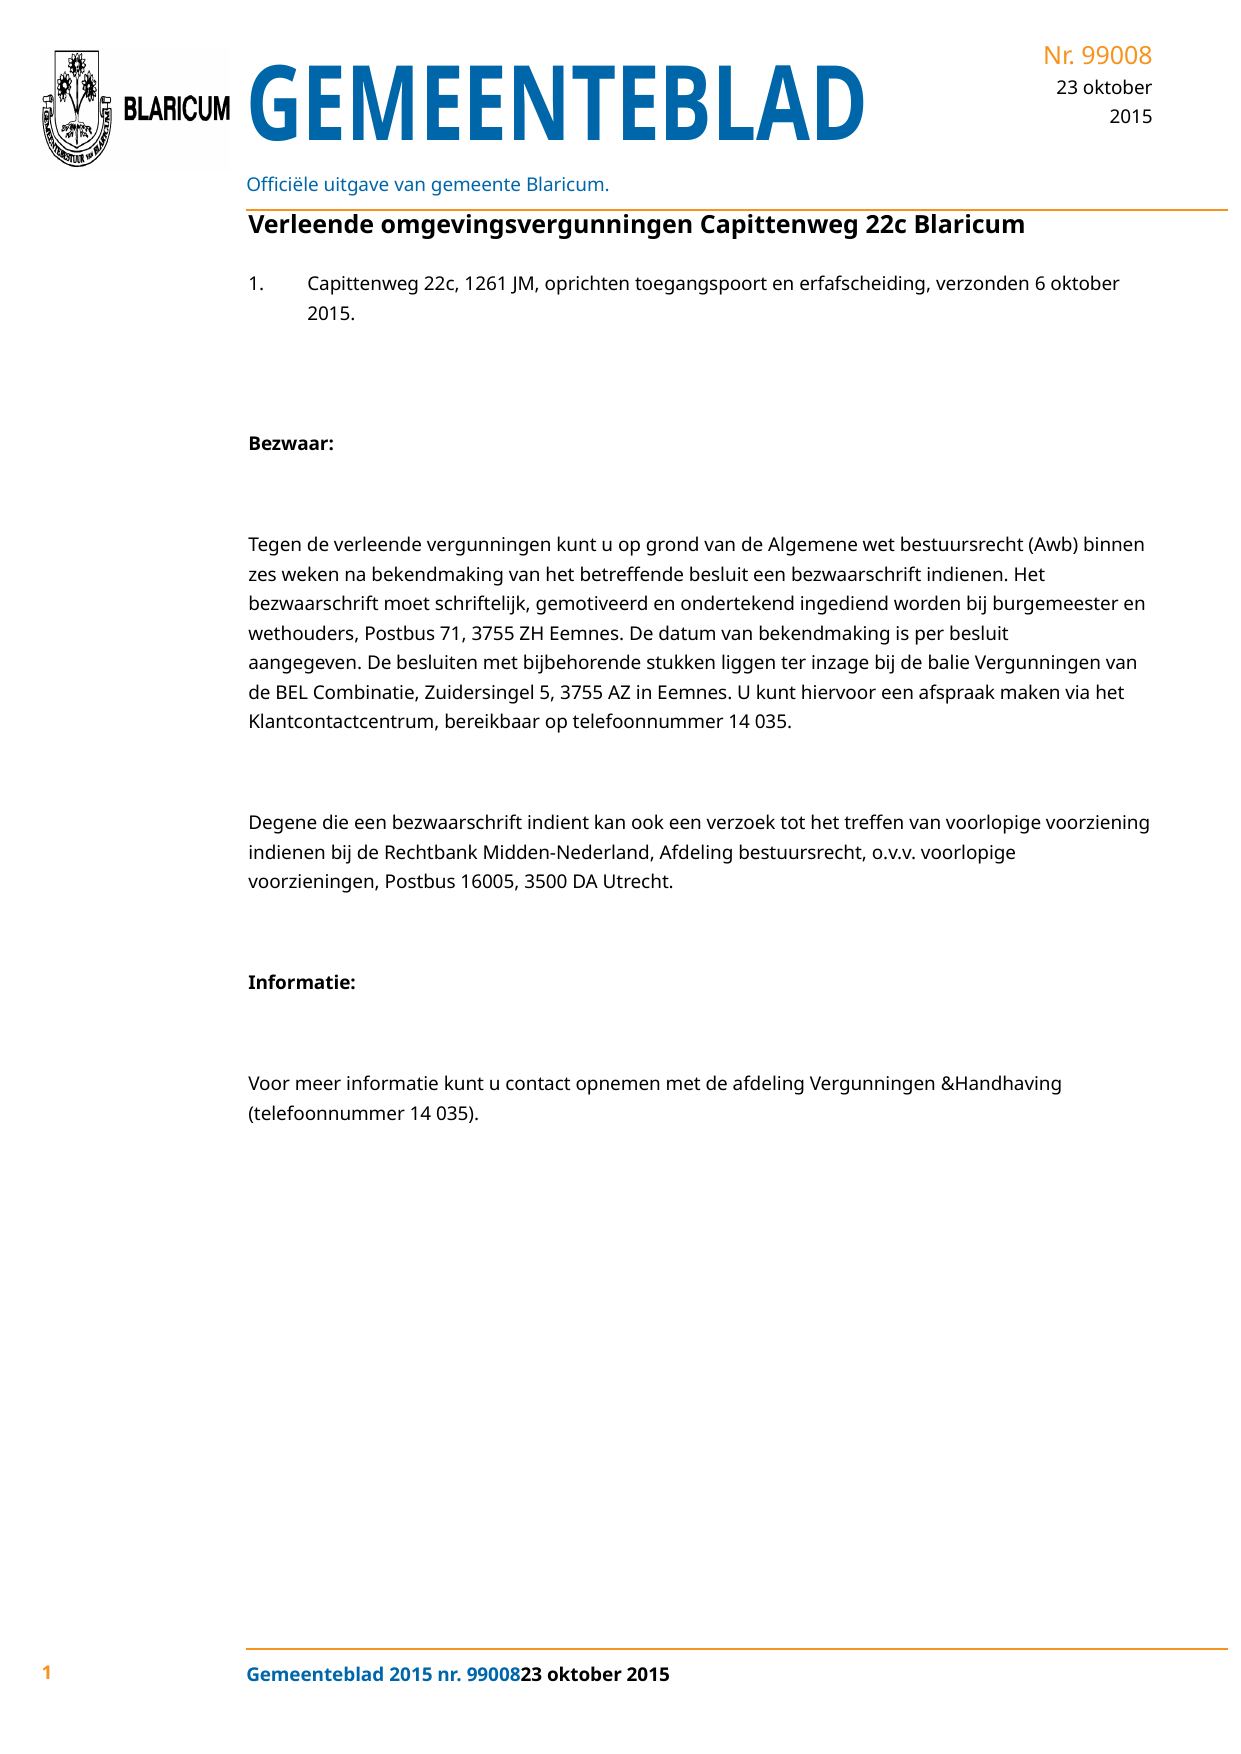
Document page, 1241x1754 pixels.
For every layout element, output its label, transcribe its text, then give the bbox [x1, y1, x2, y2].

text Degene die een bezwaarschrift indient kan ook een verzoek tot het treffen van voorlopige voorziening indienen bij de Rechtbank Midden-Nederland, Afdeling bestuursrecht, o.v.v. voorlopige voorzieningen, Postbus 16005, 3500 DA Utrecht. [248, 809, 1152, 894]
text Bezwaar: [248, 430, 1152, 456]
text Informatie: [248, 969, 1152, 995]
picture [41, 47, 231, 172]
text Voor meer informatie kunt u contact opnemen met de afdeling Vergunningen &Handhaving (telefoonnummer 14 035). [248, 1070, 1152, 1126]
list Capittenweg 22c, 1261 JM, oprichten toegangspoort en erfafscheiding, verzonden 6 oktober 2015. [248, 270, 1152, 326]
text Tegen de verleende vergunningen kunt u op grond van de Algemene wet bestuursrecht (Awb) binnen zes weken na bekendmaking van het betreffende besluit een bezwaarschrift indienen. Het bezwaarschrift moet schriftelijk, gemotiveerd en ondertekend ingediend worden bij burgemeester en wethouders, Postbus 71, 3755 ZH Eemnes. De datum van bekendmaking is per besluit aangegeven. De besluiten met bijbehorende stukken liggen ter inzage bij de balie Vergunningen van de BEL Combinatie, Zuidersingel 5, 3755 AZ in Eemnes. U kunt hiervoor een afspraak maken via het Klantcontactcentrum, bereikbaar op telefoonnummer 14 035. [248, 531, 1152, 734]
text Verleende omgevingsvergunningen Capittenweg 22c Blaricum [248, 211, 1152, 241]
